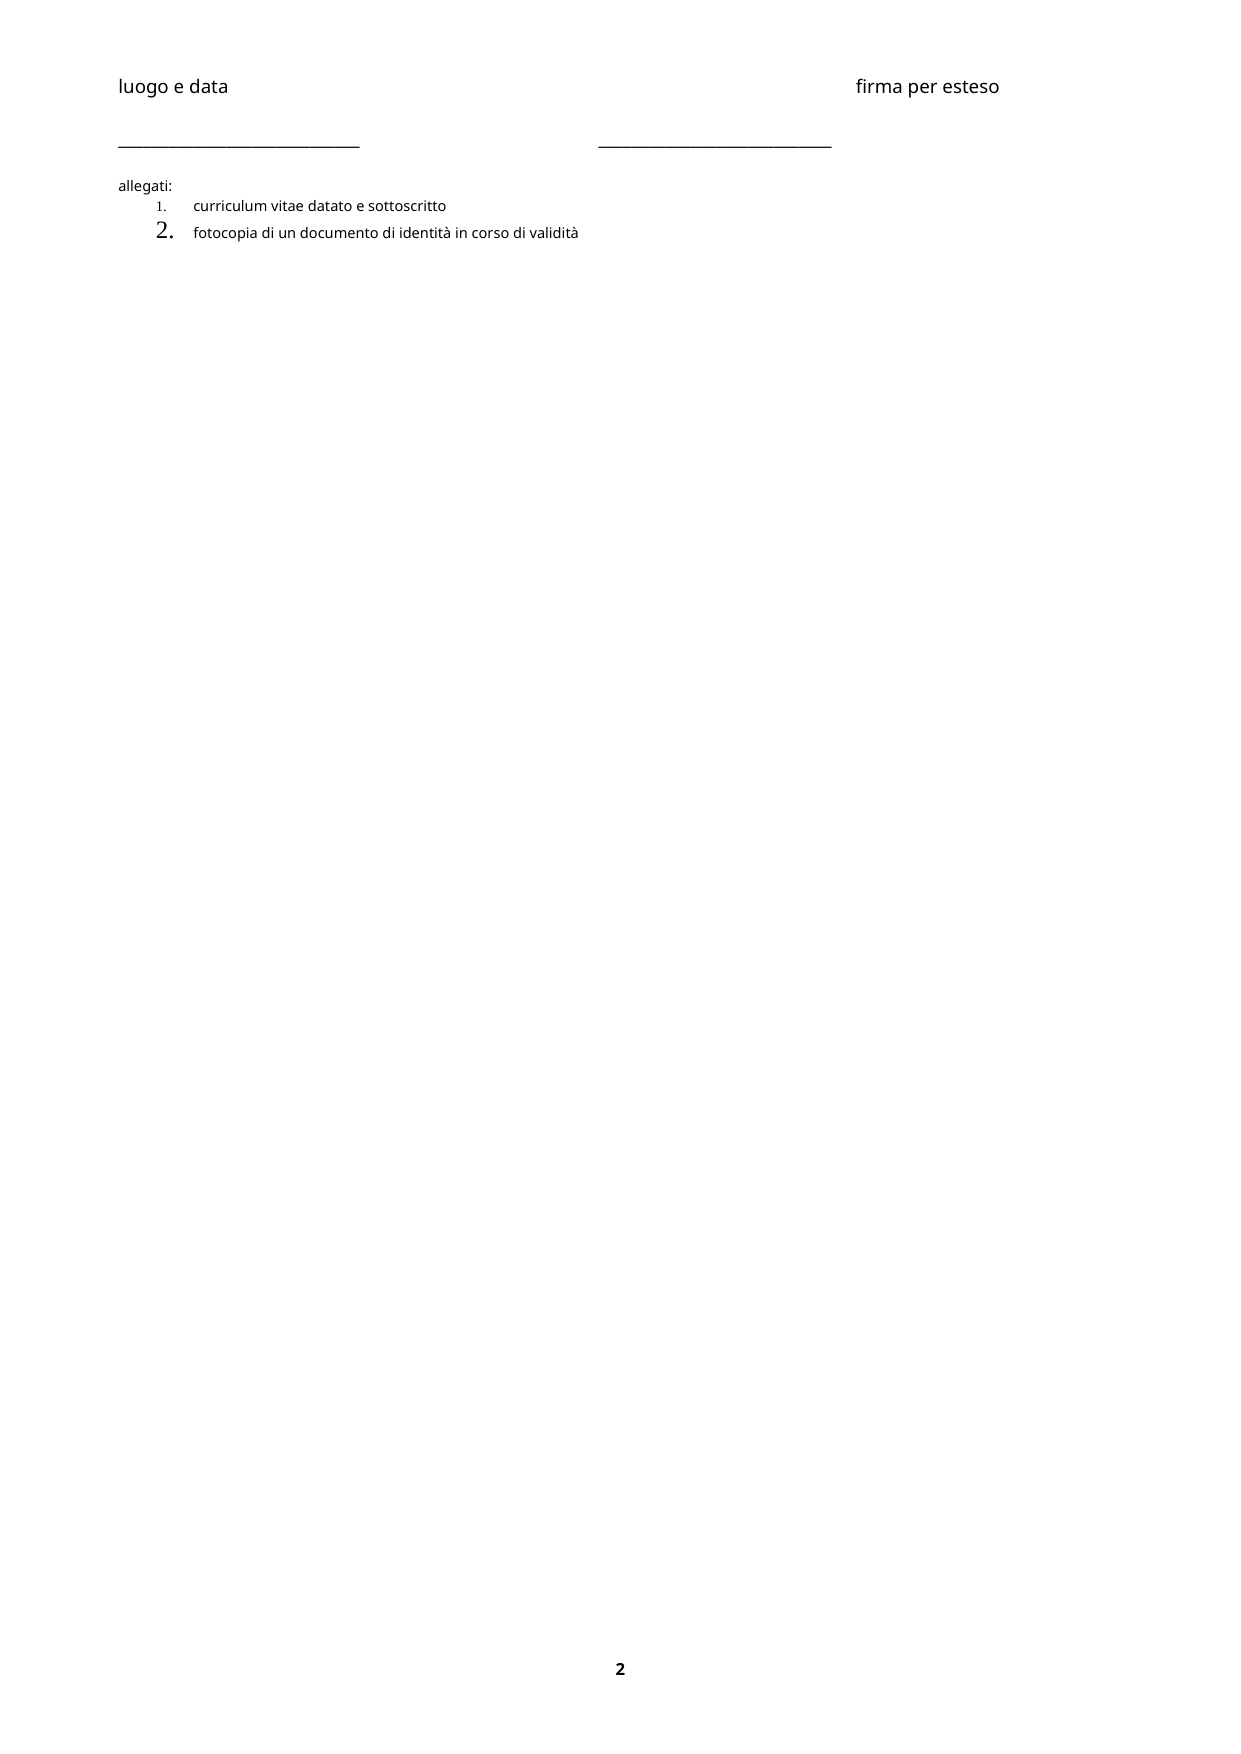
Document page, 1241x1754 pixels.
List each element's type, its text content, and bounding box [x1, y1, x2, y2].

text allegati: [118, 176, 1122, 196]
text _____________________________ ____________________________ [118, 125, 1122, 150]
text luogo e data firma per esteso [118, 74, 1122, 99]
list fotocopia di un documento di identità in corso di validità [156, 216, 1122, 244]
list curriculum vitae datato e sottoscritto [156, 196, 1122, 216]
